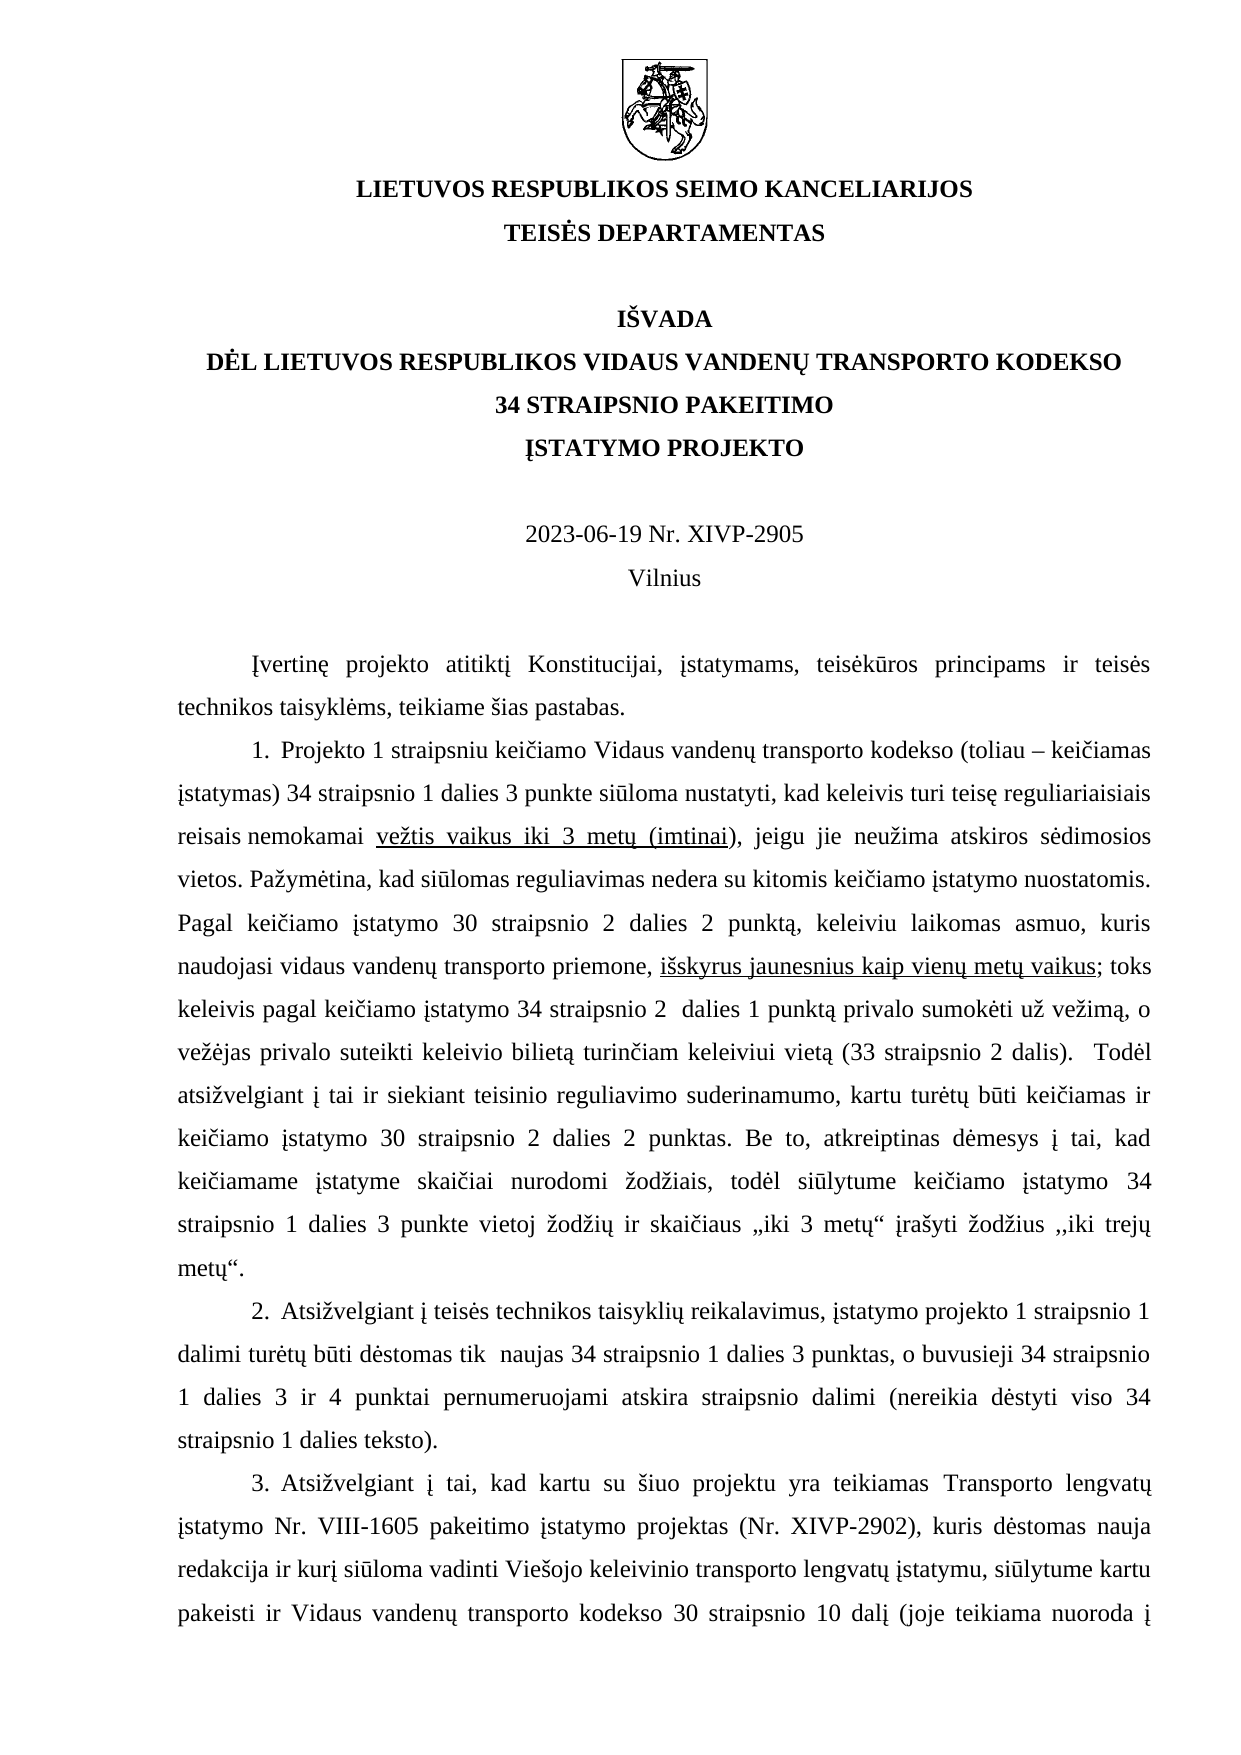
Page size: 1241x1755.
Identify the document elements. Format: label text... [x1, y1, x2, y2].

text Įvertinę projekto atitiktį Konstitucijai, įstatymams, teisėkūros principams ir teisės technikos taisyklėms, teikiame šias pastabas. [177, 649, 1152, 721]
text LIETUVOS RESPUBLIKOS SEIMO KANCELIARIJOS [177, 174, 1152, 203]
text 2023-06-19 Nr. XIVP-2905 [177, 519, 1152, 548]
text ĮSTATYMO PROJEKTO [177, 433, 1152, 462]
text IŠVADA [177, 304, 1152, 333]
list Atsižvelgiant į tai, kad kartu su šiuo projektu yra teikiamas Transporto lengvatų įstatymo Nr. VIII-1605 pakeitimo įstatymo projektas (Nr. XIVP-2902), kuris dėstomas nauja redakcija ir kurį siūloma vadinti Viešojo keleivinio transporto lengvatų įstatymu, siūlytume kartu pakeisti ir Vidaus vandenų transporto kodekso 30 straipsnio 10 dalį (joje teikiama nuoroda į [177, 1468, 1152, 1626]
text DĖL LIETUVOS RESPUBLIKOS VIDAUS VANDENŲ TRANSPORTO KODEKSO [177, 347, 1152, 376]
subtitle TEISĖS DEPARTAMENTAS [177, 218, 1152, 246]
list Projekto 1 straipsniu keičiamo Vidaus vandenų transporto kodekso (toliau – keičiamas įstatymas) 34 straipsnio 1 dalies 3 punkte siūloma nustatyti, kad keleivis turi teisę reguliariaisiais reisais nemokamai vežtis vaikus iki 3 metų (imtinai), jeigu jie neužima atskiros sėdimosios vietos. Pažymėtina, kad siūlomas reguliavimas nedera su kitomis keičiamo įstatymo nuostatomis. Pagal keičiamo įstatymo 30 straipsnio 2 dalies 2 punktą, keleiviu laikomas asmuo, kuris naudojasi vidaus vandenų transporto priemone, išskyrus jaunesnius kaip vienų metų vaikus; toks keleivis pagal keičiamo įstatymo 34 straipsnio 2 dalies 1 punktą privalo sumokėti už vežimą, o vežėjas privalo suteikti keleivio bilietą turinčiam keleiviui vietą (33 straipsnio 2 dalis). Todėl atsižvelgiant į tai ir siekiant teisinio reguliavimo suderinamumo, kartu turėtų būti keičiamas ir keičiamo įstatymo 30 straipsnio 2 dalies 2 punktas. Be to, atkreiptinas dėmesys į tai, kad keičiamame įstatyme skaičiai nurodomi žodžiais, todėl siūlytume keičiamo įstatymo 34 straipsnio 1 dalies 3 punkte vietoj žodžių ir skaičiaus „iki 3 metų“ įrašyti žodžius ,,iki trejų metų“. [177, 735, 1152, 1281]
text 34 STRAIPSNIO PAKEITIMO [177, 390, 1152, 419]
text Vilnius [177, 563, 1152, 591]
list Atsižvelgiant į teisės technikos taisyklių reikalavimus, įstatymo projekto 1 straipsnio 1 dalimi turėtų būti dėstomas tik naujas 34 straipsnio 1 dalies 3 punktas, o buvusieji 34 straipsnio 1 dalies 3 ir 4 punktai pernumeruojami atskira straipsnio dalimi (nereikia dėstyti viso 34 straipsnio 1 dalies teksto). [177, 1296, 1152, 1454]
